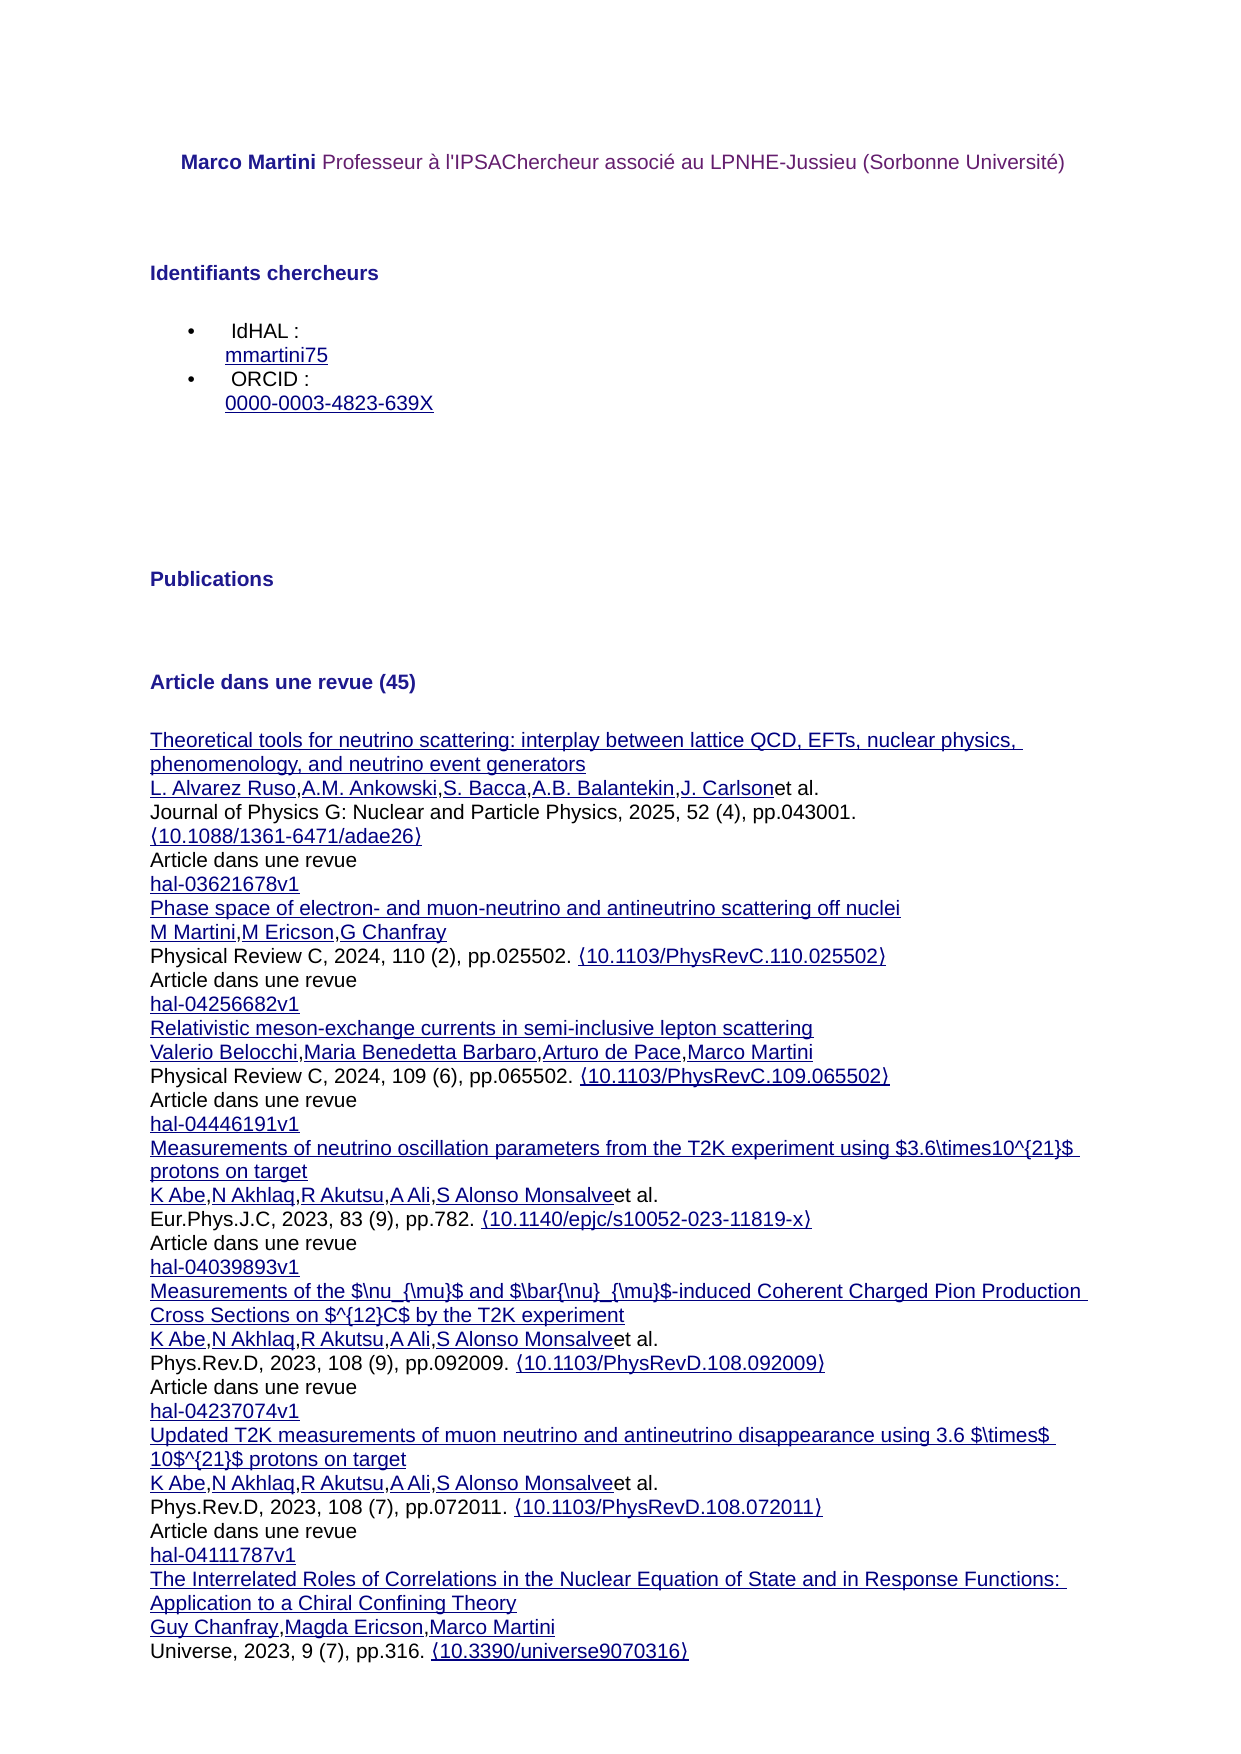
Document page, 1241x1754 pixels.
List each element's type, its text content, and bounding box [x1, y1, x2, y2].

list mmartini75 [187, 343, 1090, 367]
table_cell Relativistic meson-exchange currents in semi-inclusive lepton scattering Valerio Belocchi,Maria Benedetta Barbaro,Arturo de Pace,Marco Martini Physical Review C, 2024, 109 (6), pp.065502. ⟨10.1103/PhysRevC.109.065502⟩ Article dans une revue hal-04446191v1 [150, 1016, 1090, 1135]
subtitle Publications [150, 567, 1090, 591]
table_cell Updated T2K measurements of muon neutrino and antineutrino disappearance using 3.6 $\times$ 10$^{21}$ protons on target K Abe,N Akhlaq,R Akutsu,A Ali,S Alonso Monsalveet al. Phys.Rev.D, 2023, 108 (7), pp.072011. ⟨10.1103/PhysRevD.108.072011⟩ Article dans une revue hal-04111787v1 [150, 1423, 1090, 1567]
table_cell Measurements of neutrino oscillation parameters from the T2K experiment using $3.6\times10^{21}$ protons on target K Abe,N Akhlaq,R Akutsu,A Ali,S Alonso Monsalveet al. Eur.Phys.J.C, 2023, 83 (9), pp.782. ⟨10.1140/epjc/s10052-023-11819-x⟩ Article dans une revue hal-04039893v1 [150, 1135, 1090, 1279]
list ORCID : [187, 367, 1090, 391]
list 0000-0003-4823-639X [187, 391, 1090, 414]
table_cell Phase space of electron- and muon-neutrino and antineutrino scattering off nuclei M Martini,M Ericson,G Chanfray Physical Review C, 2024, 110 (2), pp.025502. ⟨10.1103/PhysRevC.110.025502⟩ Article dans une revue hal-04256682v1 [150, 896, 1090, 1016]
list IdHAL : [187, 319, 1090, 343]
table_header Theoretical tools for neutrino scattering: interplay between lattice QCD, EFTs, nuclear physics, phenomenology, and neutrino event generators L. Alvarez Ruso,A.M. Ankowski,S. Bacca,A.B. Balantekin,J. Carlsonet al. Journal of Physics G: Nuclear and Particle Physics, 2025, 52 (4), pp.043001. ⟨10.1088/1361-6471/adae26⟩ Article dans une revue hal-03621678v1 [150, 728, 1090, 896]
table_cell Measurements of the $\nu_{\mu}$ and $\bar{\nu}_{\mu}$-induced Coherent Charged Pion Production Cross Sections on $^{12}C$ by the T2K experiment K Abe,N Akhlaq,R Akutsu,A Ali,S Alonso Monsalveet al. Phys.Rev.D, 2023, 108 (9), pp.092009. ⟨10.1103/PhysRevD.108.092009⟩ Article dans une revue hal-04237074v1 [150, 1279, 1090, 1423]
table_cell The Interrelated Roles of Correlations in the Nuclear Equation of State and in Response Functions: Application to a Chiral Confining Theory Guy Chanfray,Magda Ericson,Marco Martini Universe, 2023, 9 (7), pp.316. ⟨10.3390/universe9070316⟩ [150, 1567, 1090, 1662]
subtitle Marco Martini Professeur à l'IPSAChercheur associé au LPNHE-Jussieu (Sorbonne Université) [150, 150, 1090, 174]
subtitle Identifiants chercheurs [150, 260, 1090, 284]
subtitle Article dans une revue (45) [150, 670, 1090, 694]
